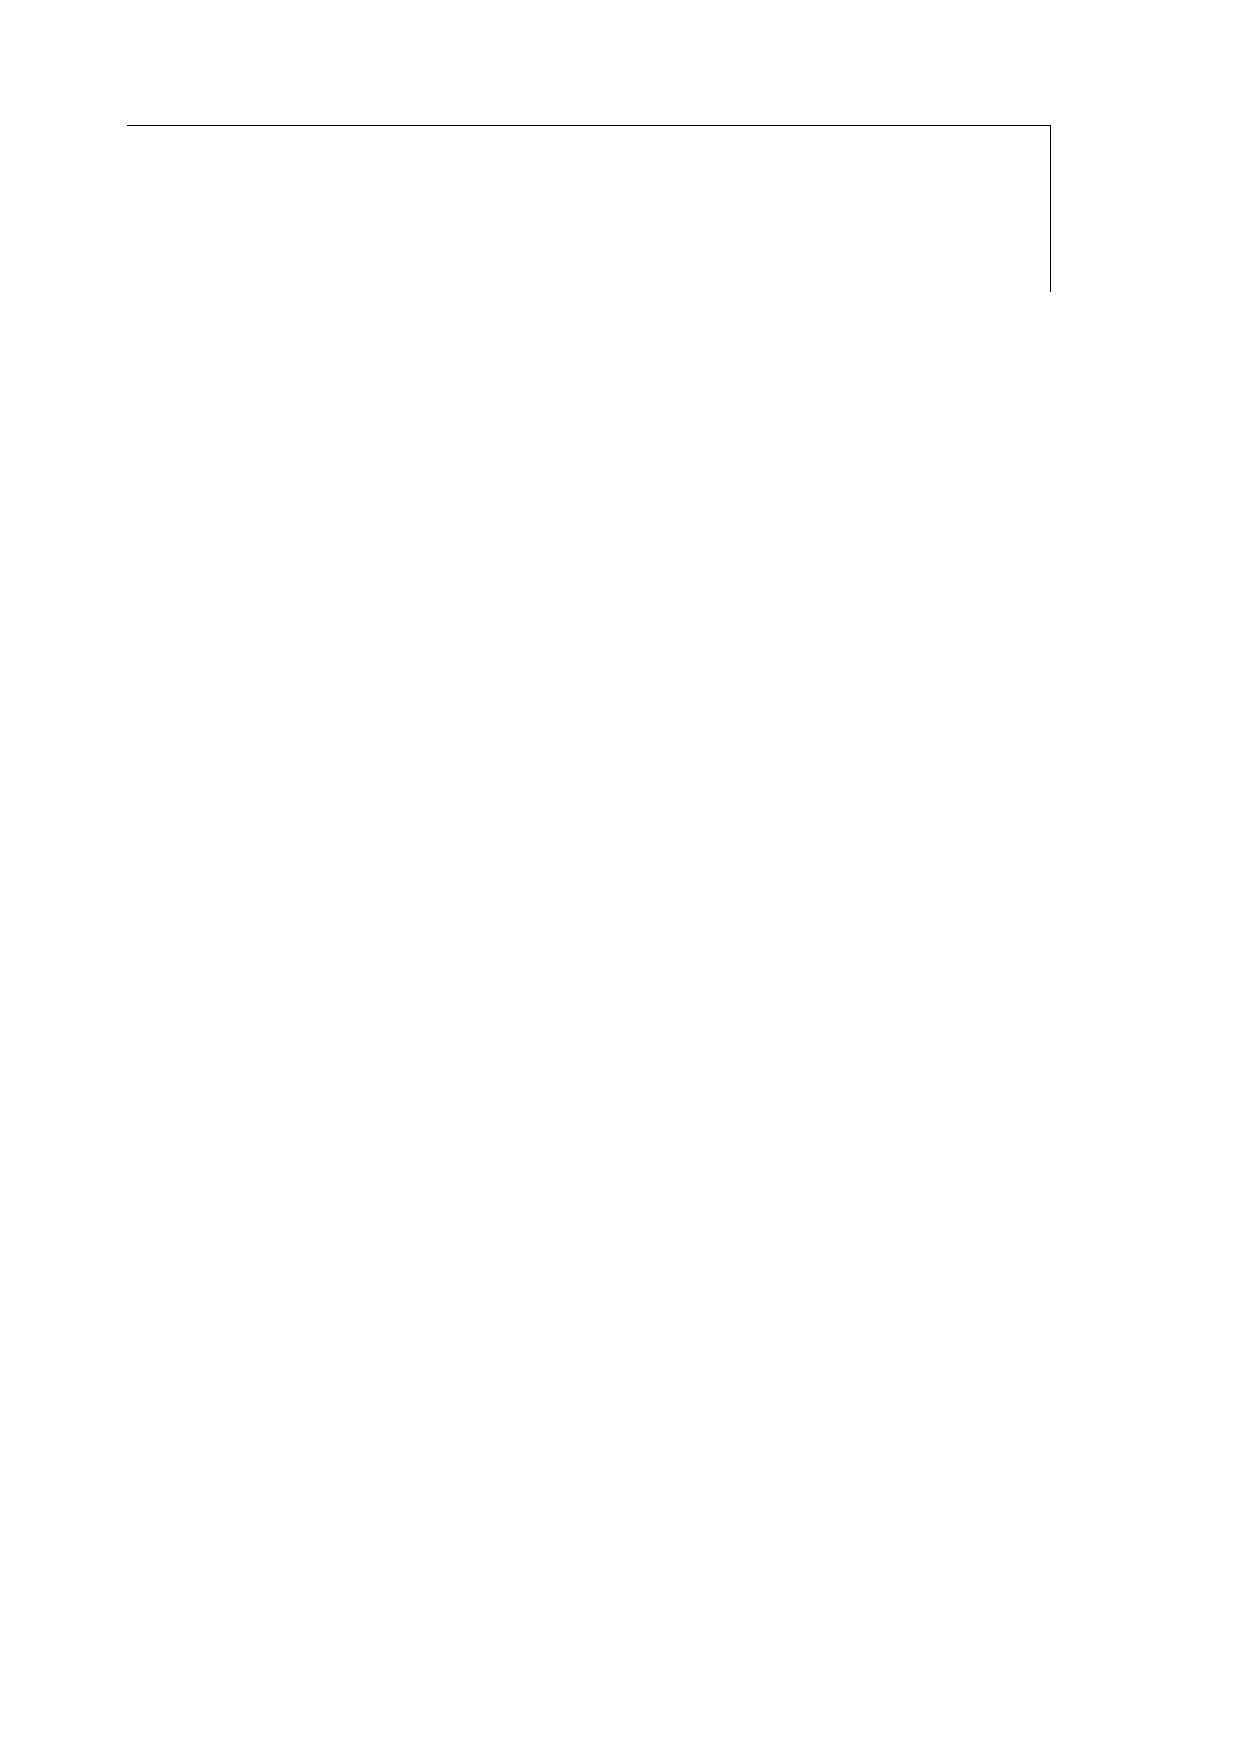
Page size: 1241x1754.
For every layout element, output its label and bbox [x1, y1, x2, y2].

table_cell [999, 126, 1050, 292]
table_cell [127, 126, 999, 292]
table_cell [1051, 125, 1240, 292]
